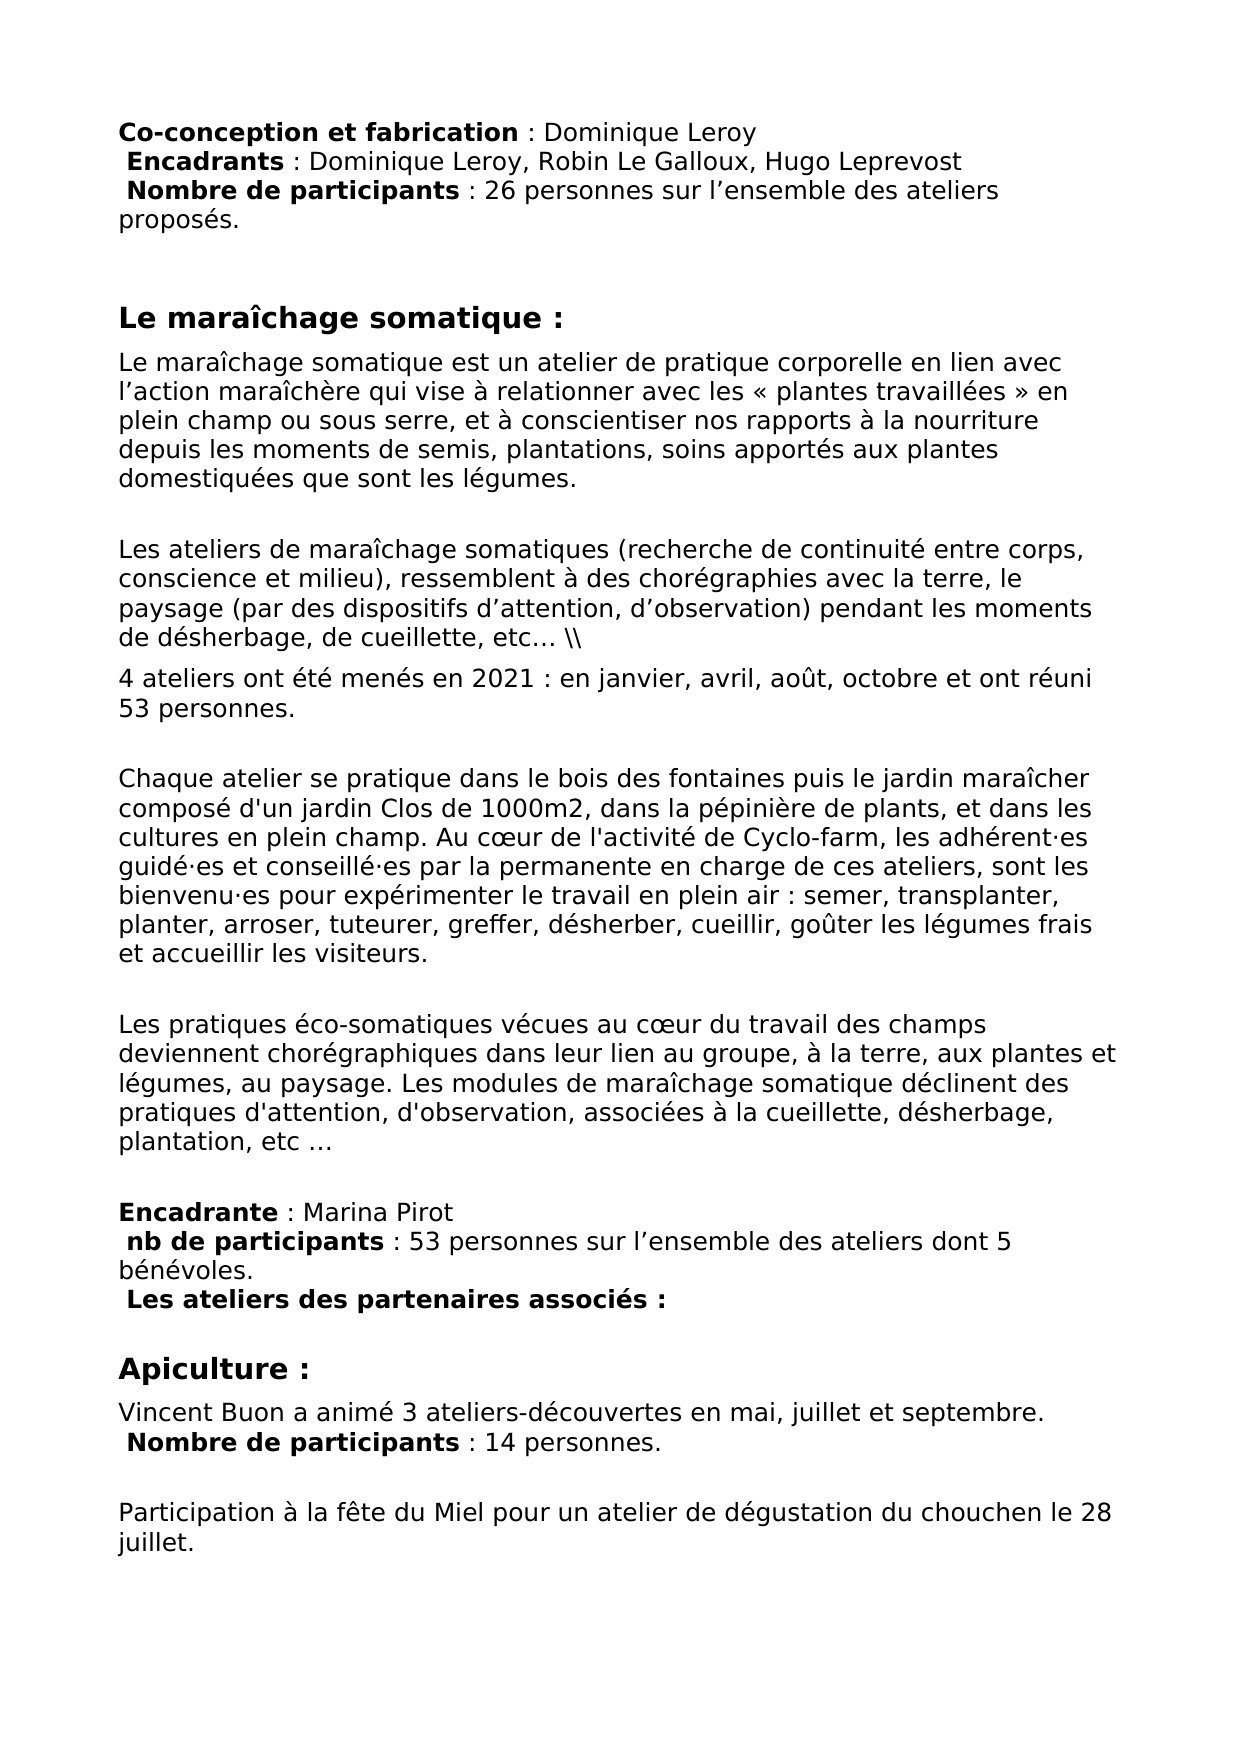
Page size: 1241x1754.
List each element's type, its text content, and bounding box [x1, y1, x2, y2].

text Vincent Buon a animé 3 ateliers-découvertes en mai, juillet et septembre. Nombre de participants : 14 personnes. [118, 1398, 1122, 1486]
text 4 ateliers ont été menés en 2021 : en janvier, avril, août, octobre et ont réuni 53 personnes. [118, 664, 1122, 752]
text Co-conception et fabrication : Dominique Leroy Encadrants : Dominique Leroy, Robin Le Galloux, Hugo Leprevost Nombre de participants : 26 personnes sur l’ensemble des ateliers proposés. [118, 118, 1122, 264]
text Le maraîchage somatique est un atelier de pratique corporelle en lien avec l’action maraîchère qui vise à relationner avec les « plantes travaillées » en plein champ ou sous serre, et à conscientiser nos rapports à la nourriture depuis les moments de semis, plantations, soins apportés aux plantes domestiquées que sont les légumes. [118, 348, 1122, 523]
text Participation à la fête du Miel pour un atelier de dégustation du chouchen le 28 juillet. [118, 1498, 1122, 1586]
subtitle Le maraîchage somatique : [118, 301, 1122, 335]
subtitle Apiculture : [118, 1352, 1122, 1386]
text Encadrante : Marina Pirot nb de participants : 53 personnes sur l’ensemble des ateliers dont 5 bénévoles. Les ateliers des partenaires associés : [118, 1198, 1122, 1314]
text Les pratiques éco-somatiques vécues au cœur du travail des champs deviennent chorégraphiques dans leur lien au groupe, à la terre, aux plantes et légumes, au paysage. Les modules de maraîchage somatique déclinent des pratiques d'attention, d'observation, associées à la cueillette, désherbage, plantation, etc … [118, 1010, 1122, 1185]
text Les ateliers de maraîchage somatiques (recherche de continuité entre corps, conscience et milieu), ressemblent à des chorégraphies avec la terre, le paysage (par des dispositifs d’attention, d’observation) pendant les moments de désherbage, de cueillette, etc… \\ [118, 535, 1122, 652]
text Chaque atelier se pratique dans le bois des fontaines puis le jardin maraîcher composé d'un jardin Clos de 1000m2, dans la pépinière de plants, et dans les cultures en plein champ. Au cœur de l'activité de Cyclo-farm, les adhérent·es guidé·es et conseillé·es par la permanente en charge de ces ateliers, sont les bienvenu·es pour expérimenter le travail en plein air : semer, transplanter, planter, arroser, tuteurer, greffer, désherber, cueillir, goûter les légumes frais et accueillir les visiteurs. [118, 764, 1122, 998]
